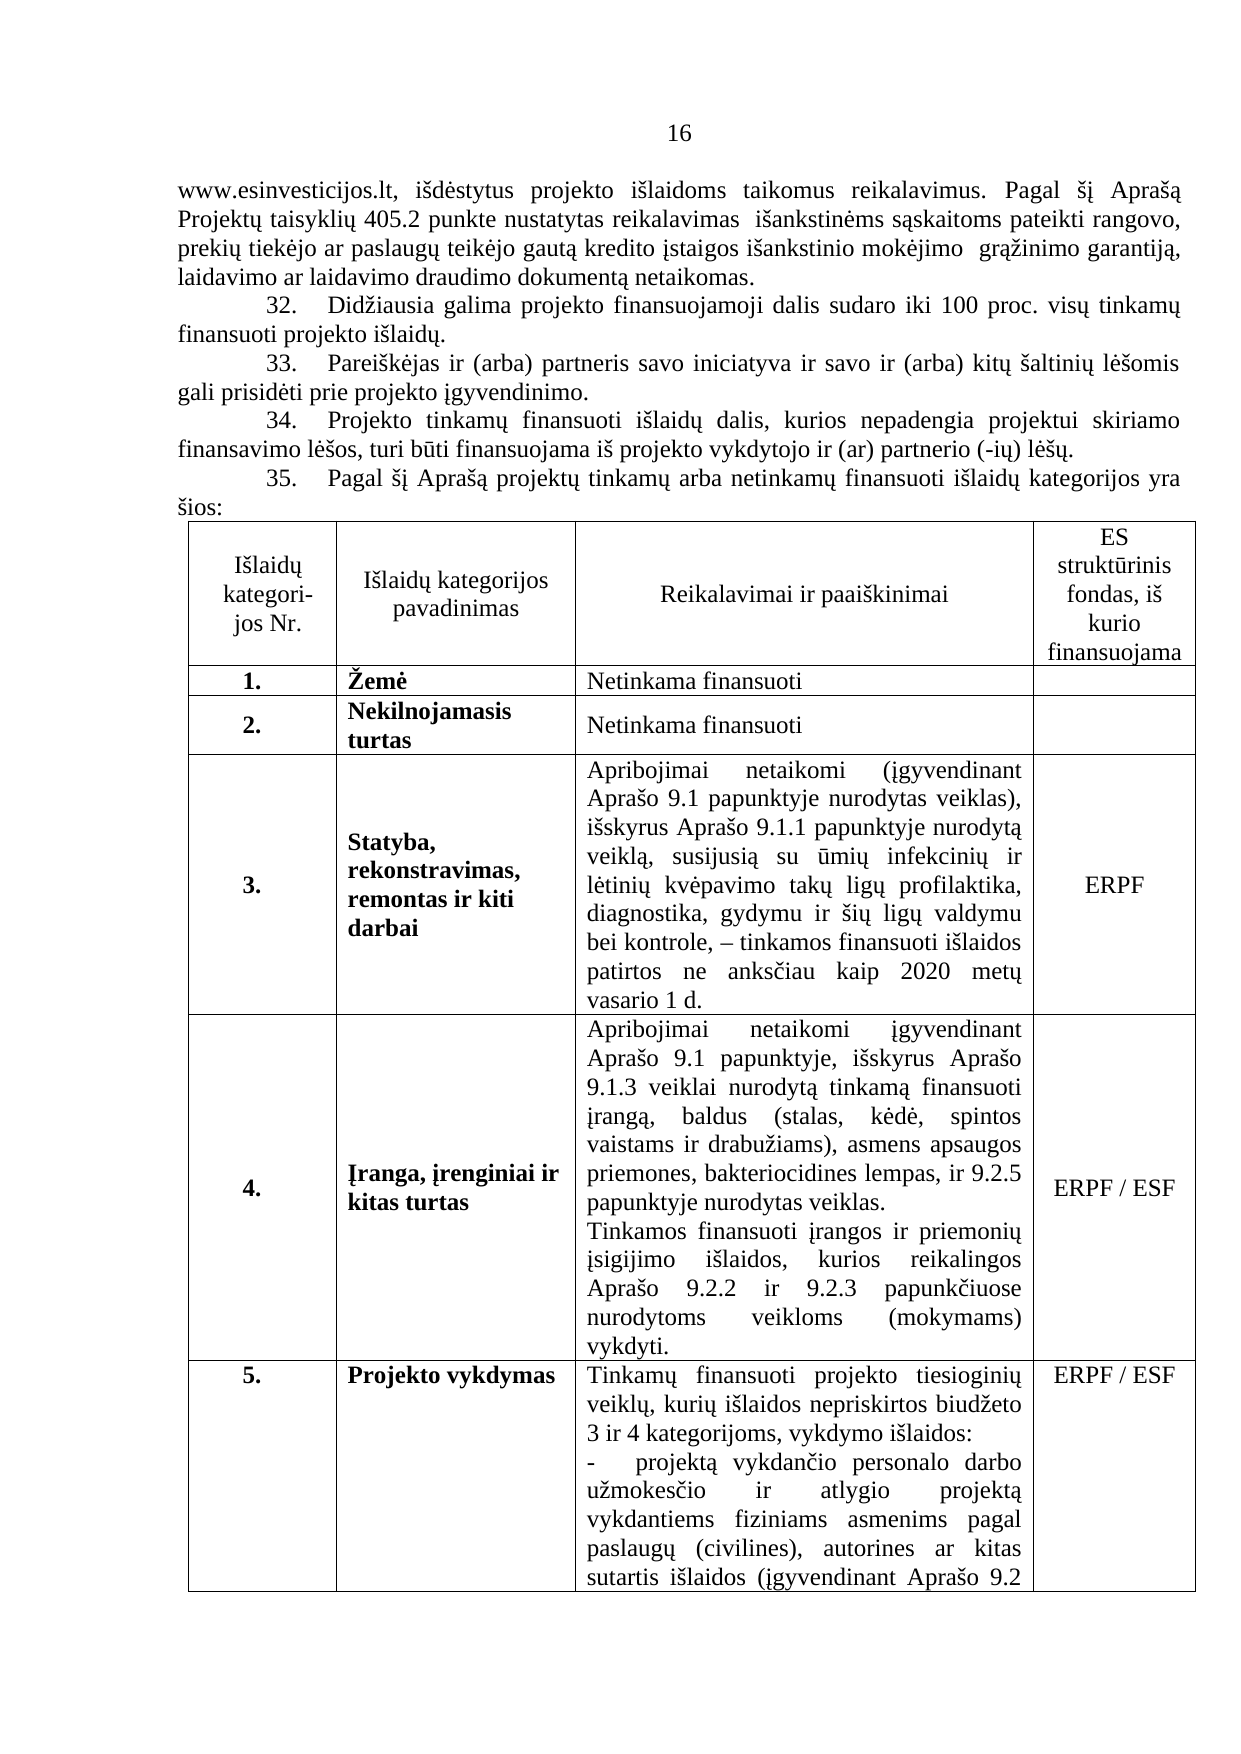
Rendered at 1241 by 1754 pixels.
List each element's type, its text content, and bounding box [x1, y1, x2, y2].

text www.esinvesticijos.lt, išdėstytus projekto išlaidoms taikomus reikalavimus. Pagal šį Aprašą Projektų taisyklių 405.2 punkte nustatytas reikalavimas išankstinėms sąskaitoms pateikti rangovo, prekių tiekėjo ar paslaugų teikėjo gautą kredito įstaigos išankstinio mokėjimo grąžinimo garantiją, laidavimo ar laidavimo draudimo dokumentą netaikomas. [177, 176, 1181, 291]
table_cell Netinkama finansuoti [576, 696, 1033, 754]
table_header Išlaidų kategorijos pavadinimas [337, 522, 575, 665]
table_cell ERPF / ESF [1034, 1015, 1195, 1359]
table_cell [1034, 696, 1195, 754]
table_cell 3. [189, 755, 336, 1013]
table_cell Netinkama finansuoti [576, 666, 1033, 695]
table_cell Statyba, rekonstravimas, remontas ir kiti darbai [337, 755, 575, 1013]
table_cell ERPF / ESF [1034, 1361, 1195, 1591]
table_header Reikalavimai ir paaiškinimai [576, 522, 1033, 665]
table_cell 1. [189, 666, 336, 695]
table_cell Nekilnojamasis turtas [337, 696, 575, 754]
text 33. Pareiškėjas ir (arba) partneris savo iniciatyva ir savo ir (arba) kitų šaltinių lėšomis gali prisidėti prie projekto įgyvendinimo. [177, 348, 1181, 406]
table_cell Įranga, įrenginiai ir kitas turtas [337, 1015, 575, 1359]
text 32. Didžiausia galima projekto finansuojamoji dalis sudaro iki 100 proc. visų tinkamų finansuoti projekto išlaidų. [177, 291, 1181, 348]
table_cell Projekto vykdymas [337, 1361, 575, 1591]
table_cell 2. [189, 696, 336, 754]
text 35. Pagal šį Aprašą projektų tinkamų arba netinkamų finansuoti išlaidų kategorijos yra šios: [177, 463, 1181, 521]
table_cell 4. [189, 1015, 336, 1359]
table_cell Apribojimai netaikomi (įgyvendinant Aprašo 9.1 papunktyje nurodytas veiklas), išskyrus Aprašo 9.1.1 papunktyje nurodytą veiklą, susijusią su ūmių infekcinių ir lėtinių kvėpavimo takų ligų profilaktika, diagnostika, gydymu ir šių ligų valdymu bei kontrole, – tinkamos finansuoti išlaidos patirtos ne anksčiau kaip 2020 metų vasario 1 d. [576, 755, 1033, 1013]
table_cell 5. [189, 1361, 336, 1591]
table_cell Apribojimai netaikomi įgyvendinant Aprašo 9.1 papunktyje, išskyrus Aprašo 9.1.3 veiklai nurodytą tinkamą finansuoti įrangą, baldus (stalas, kėdė, spintos vaistams ir drabužiams), asmens apsaugos priemones, bakteriocidines lempas, ir 9.2.5 papunktyje nurodytas veiklas. Tinkamos finansuoti įrangos ir priemonių įsigijimo išlaidos, kurios reikalingos Aprašo 9.2.2 ir 9.2.3 papunkčiuose nurodytoms veikloms (mokymams) vykdyti. [576, 1015, 1033, 1359]
table_cell Žemė [337, 666, 575, 695]
table_cell Tinkamų finansuoti projekto tiesioginių veiklų, kurių išlaidos nepriskirtos biudžeto 3 ir 4 kategorijoms, vykdymo išlaidos: - projektą vykdančio personalo darbo užmokesčio ir atlygio projektą vykdantiems fiziniams asmenims pagal paslaugų (civilines), autorines ar kitas sutartis išlaidos (įgyvendinant Aprašo 9.2 [576, 1361, 1033, 1591]
text 34. Projekto tinkamų finansuoti išlaidų dalis, kurios nepadengia projektui skiriamo finansavimo lėšos, turi būti finansuojama iš projekto vykdytojo ir (ar) partnerio (-ių) lėšų. [177, 406, 1181, 463]
table_cell [1034, 666, 1195, 695]
table_cell ERPF [1034, 755, 1195, 1013]
table_header Išlaidų kategori- jos Nr. [189, 522, 336, 665]
table_header ES struktūrinis fondas, iš kurio finansuojama [1034, 522, 1195, 665]
